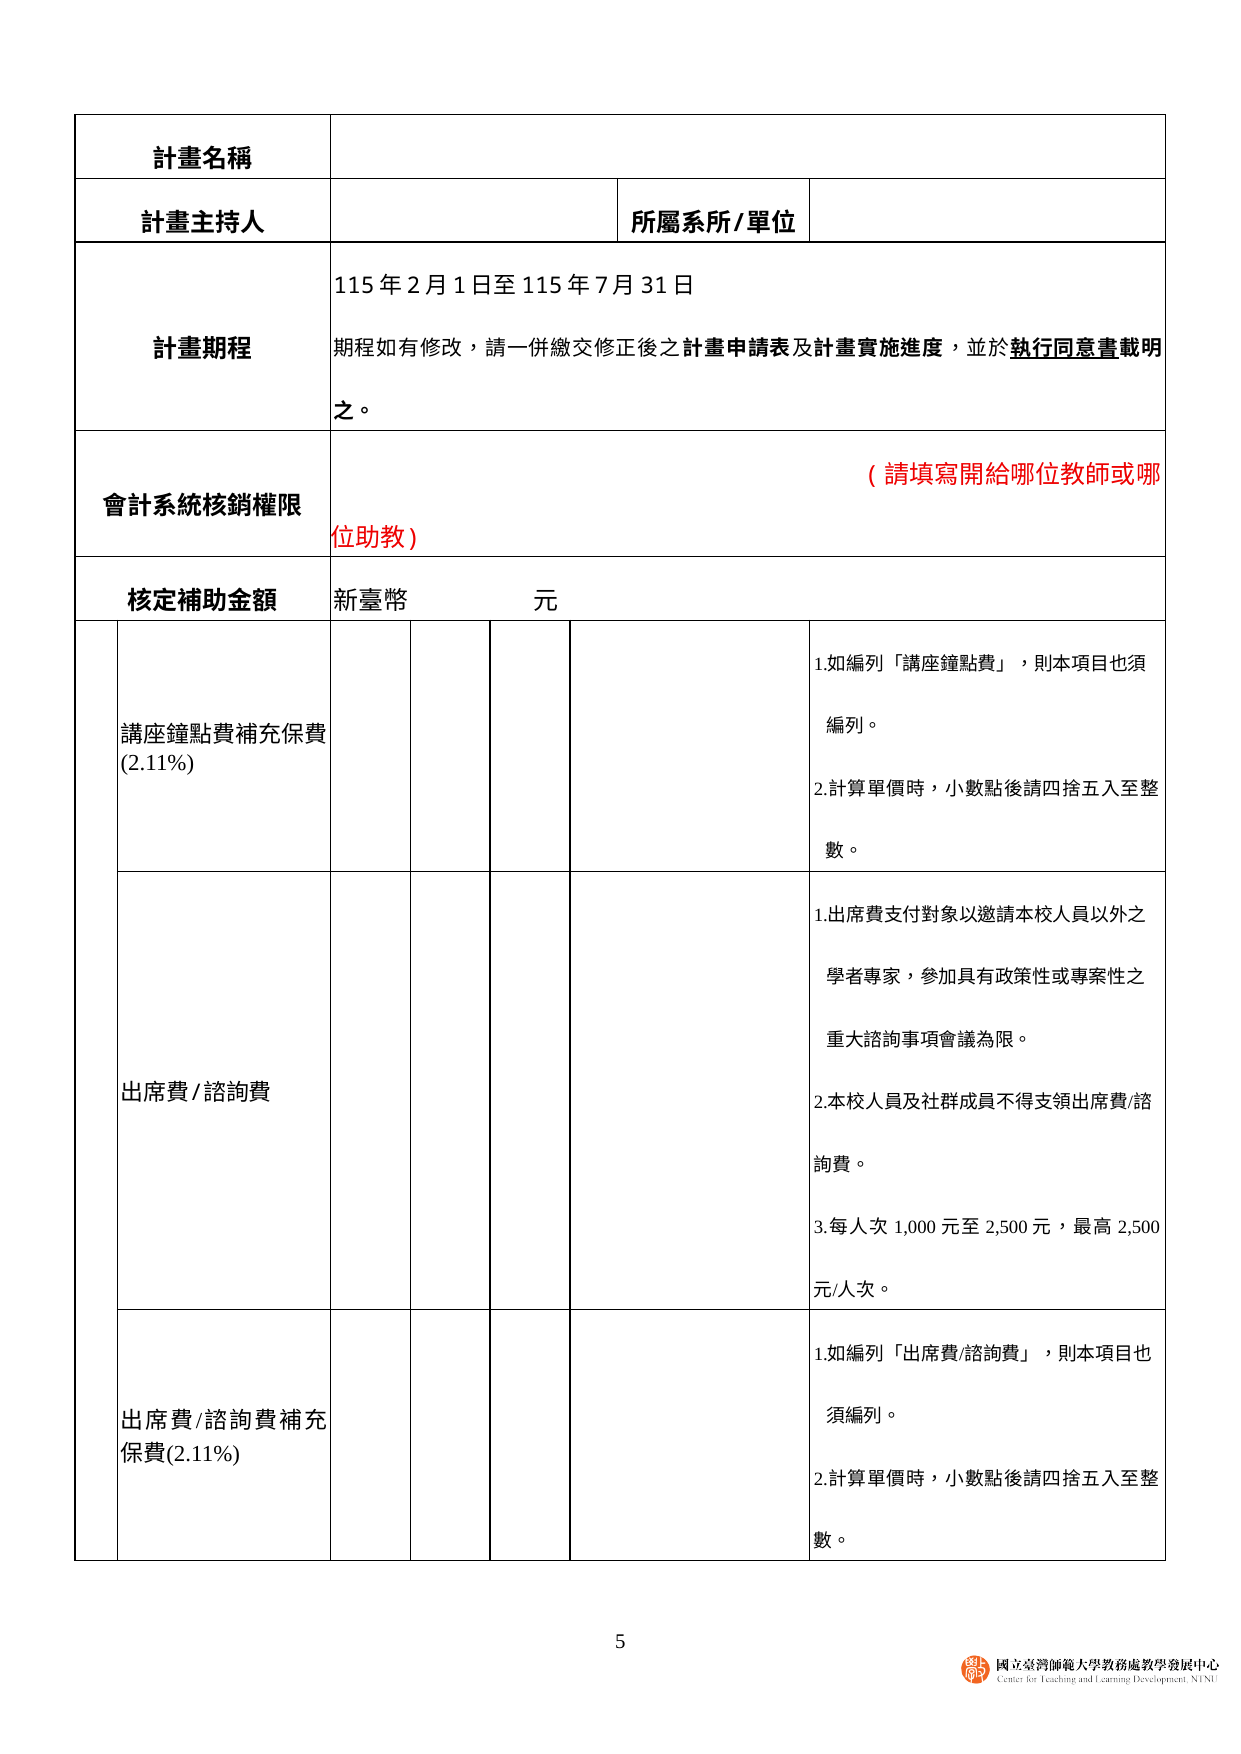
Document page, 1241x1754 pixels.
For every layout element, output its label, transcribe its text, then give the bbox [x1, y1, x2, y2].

table_cell [331, 1411, 410, 1560]
table_cell 計畫主持人 [76, 179, 330, 241]
table_cell [331, 179, 617, 241]
table_cell [491, 1411, 569, 1560]
table_cell 出席費/諮詢費補充保費(2.11%) [118, 1411, 330, 1560]
table_cell 計畫期程 [76, 243, 330, 317]
table_cell 1.如編列「出席費/諮詢費」，則本項目也須編列。 2.計算單價時，小數點後請四捨五入至整數。 [810, 1411, 1165, 1560]
table_cell [411, 1411, 489, 1560]
table_header [331, 115, 1165, 178]
table_cell [810, 179, 1165, 241]
table_cell [571, 1411, 809, 1560]
table_cell 115年2月1日至115年7月31日 期程如有修改，請一併繳交修正後之計畫申請表及計畫實施進度，並於執行同意書載明之。 [331, 243, 1165, 317]
table_cell 業 務 費 [76, 1411, 117, 1560]
table_cell 所屬系所/單位 [618, 179, 809, 241]
table_header 計畫名稱 [76, 115, 330, 178]
